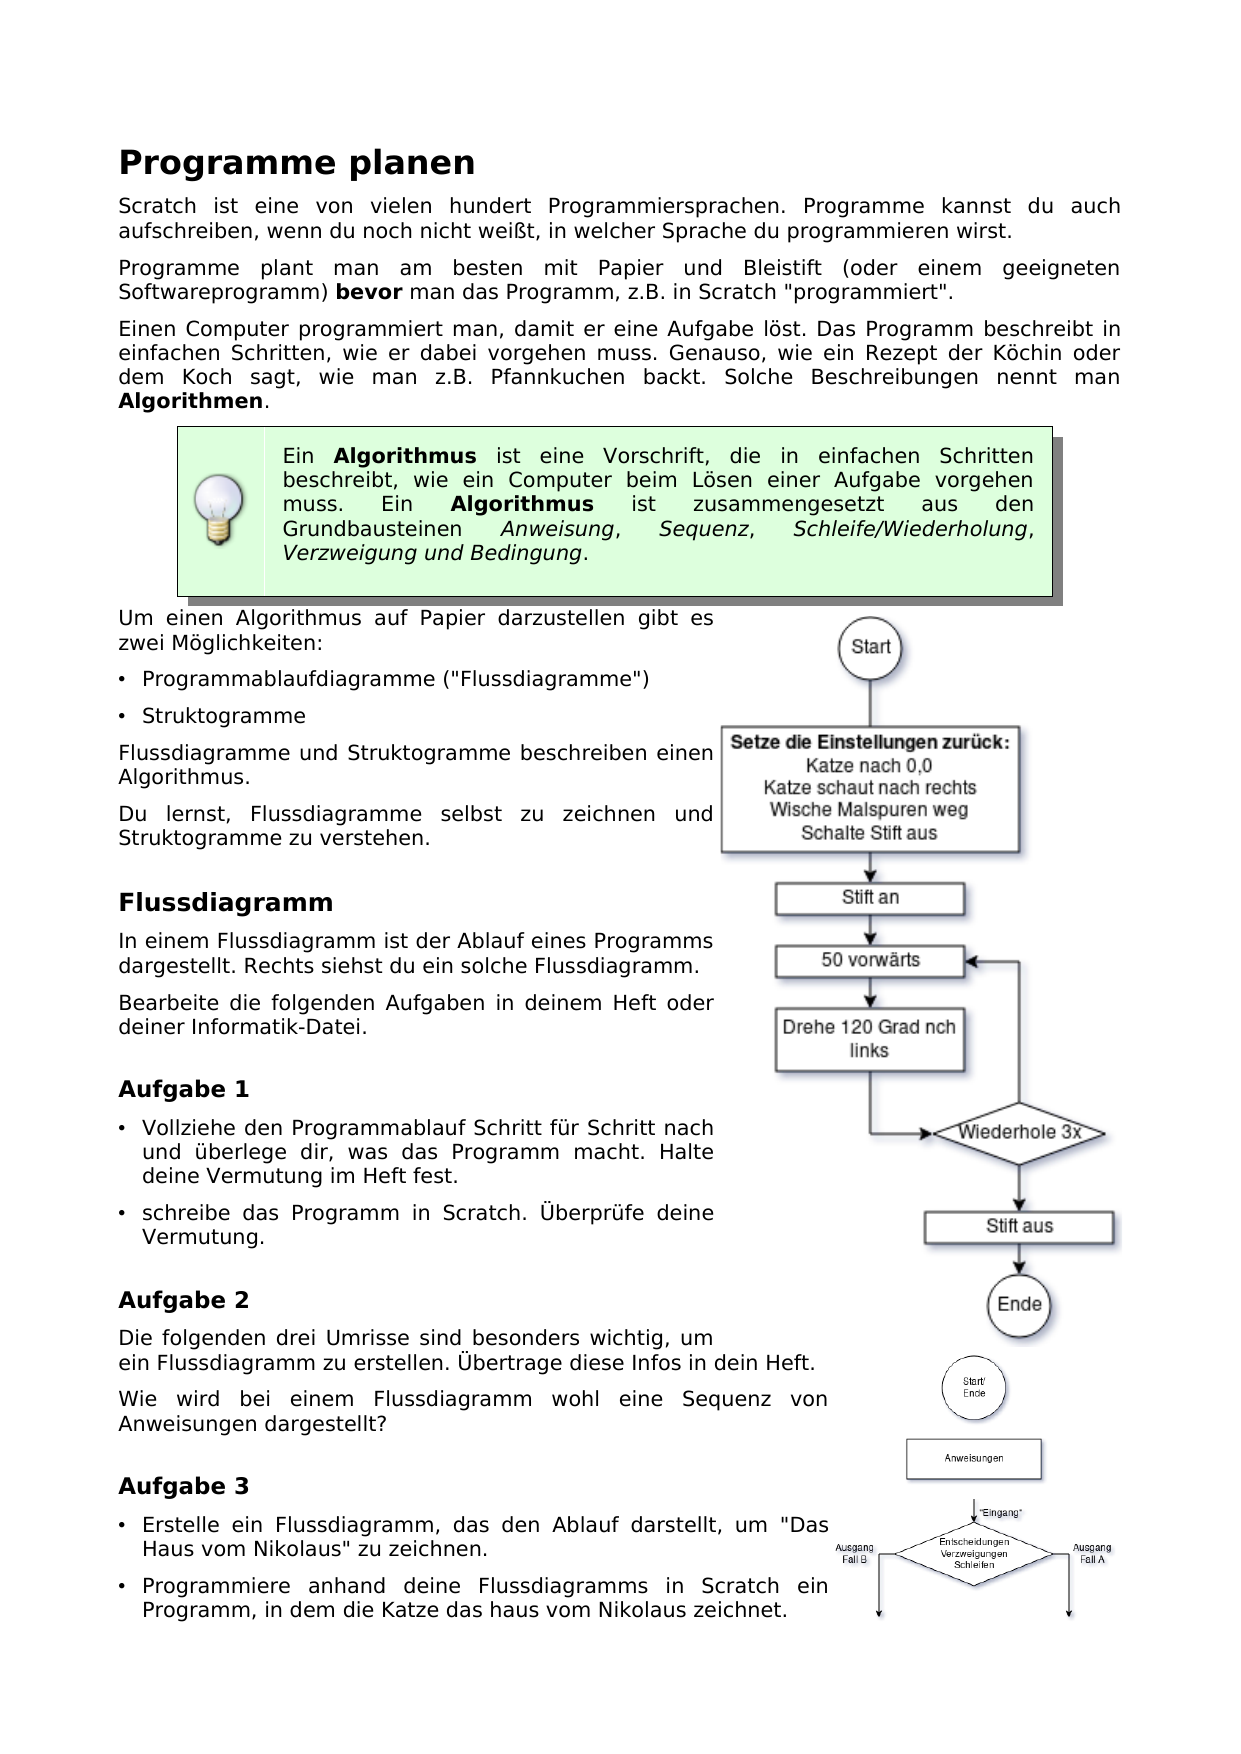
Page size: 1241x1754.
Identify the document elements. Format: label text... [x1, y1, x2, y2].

table_header [178, 427, 264, 596]
list Struktogramme [118, 704, 720, 728]
list Programmiere anhand deine Flussdiagramms in Scratch ein Programm, in dem die Katze das haus vom Nikolaus zeichnet. [118, 1574, 835, 1622]
text Einen Computer programmiert man, damit er eine Aufgabe löst. Das Programm beschreibt in einfachen Schritten, wie er dabei vorgehen muss. Genauso, wie ein Rezept der Köchin oder dem Koch sagt, wie man z.B. Pfannkuchen backt. Solche Beschreibungen nennt man Algorithmen. [118, 317, 1122, 414]
subtitle Aufgabe 2 [118, 1287, 720, 1314]
text Die folgenden drei Umrisse sind besonders wichtig, um ein Flussdiagramm zu erstellen. Übertrage diese Infos in dein Heft. [118, 1326, 1122, 1375]
list schreibe das Programm in Scratch. Überprüfe deine Vermutung. [118, 1201, 720, 1250]
subtitle Programme planen [118, 143, 1122, 182]
text Um einen Algorithmus auf Papier darzustellen gibt es zwei Möglichkeiten: [118, 606, 1122, 655]
table_header Ein Algorithmus ist eine Vorschrift, die in einfachen Schritten beschreibt, wie ein Computer beim Lösen einer Aufgabe vorgehen muss. Ein Algorithmus ist zusammengesetzt aus den Grundbausteinen Anweisung, Sequenz, Schleife/Wiederholung, Verzweigung und Bedingung. [265, 427, 1052, 596]
list Vollziehe den Programmablauf Schritt für Schritt nach und überlege dir, was das Programm macht. Halte deine Vermutung im Heft fest. [118, 1116, 720, 1189]
text Flussdiagramme und Struktogramme beschreiben einen Algorithmus. [118, 741, 720, 789]
list Programmablaufdiagramme ("Flussdiagramme") [118, 667, 720, 692]
text Wie wird bei einem Flussdiagramm wohl eine Sequenz von Anweisungen dargestellt? [118, 1387, 835, 1436]
picture [183, 473, 259, 549]
text Du lernst, Flussdiagramme selbst zu zeichnen und Struktogramme zu verstehen. [118, 802, 720, 850]
text In einem Flussdiagramm ist der Ablauf eines Programms dargestellt. Rechts siehst du ein solche Flussdiagramm. [118, 929, 720, 978]
list Erstelle ein Flussdiagramm, das den Ablauf darstellt, um "Das Haus vom Nikolaus" zu zeichnen. [118, 1513, 835, 1561]
picture [720, 616, 1123, 1347]
subtitle Flussdiagramm [118, 888, 720, 917]
subtitle Aufgabe 1 [118, 1077, 720, 1103]
text Programme plant man am besten mit Papier und Bleistift (oder einem geeigneten Softwareprogramm) bevor man das Programm, z.B. in Scratch "programmiert". [118, 256, 1122, 304]
picture [835, 1355, 1116, 1628]
text Scratch ist eine von vielen hundert Programmiersprachen. Programme kannst du auch aufschreiben, wenn du noch nicht weißt, in welcher Sprache du programmieren wirst. [118, 194, 1122, 243]
subtitle Aufgabe 3 [118, 1473, 835, 1500]
text Bearbeite die folgenden Aufgaben in deinem Heft oder deiner Informatik-Datei. [118, 991, 720, 1039]
